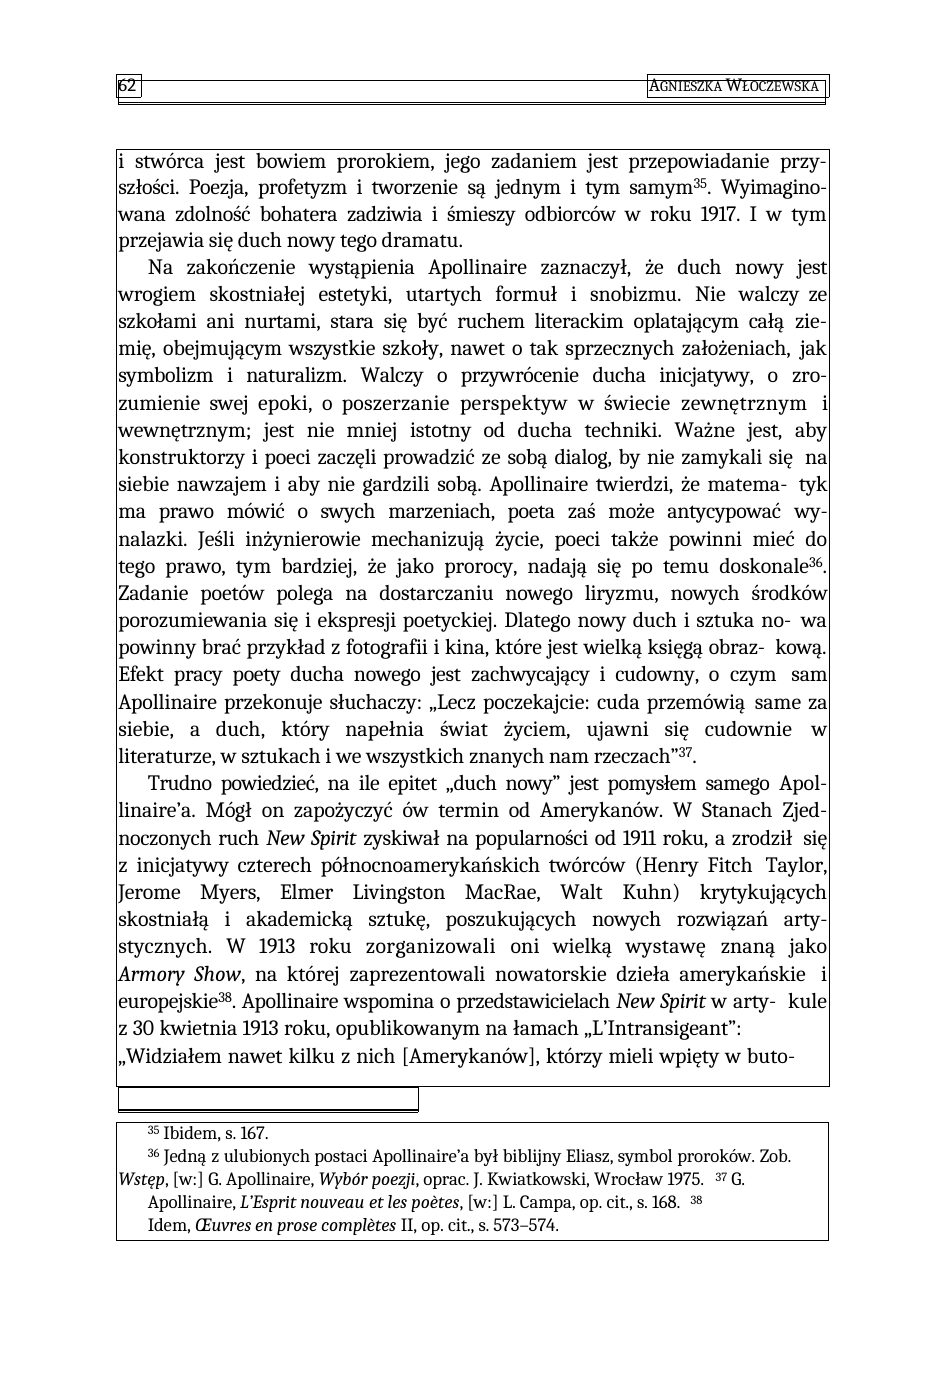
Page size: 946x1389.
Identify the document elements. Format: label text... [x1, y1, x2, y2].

text i stwórca jest bowiem prorokiem, jego zadaniem jest przepowiadanie przy- szłości. Poezja, profetyzm i tworzenie są jednym i tym samym35. Wyimagino- wana zdolność bohatera zadziwia i śmieszy odbiorców w roku 1917. I w tym przejawia się duch nowy tego dramatu. [118, 150, 827, 253]
text AGNIESZKA WŁOCZEWSKA [649, 75, 829, 96]
text [118, 75, 141, 80]
text Wstęp, [w:] G. Apollinaire, Wybór poezji, oprac. J. Kwiatkowski, Wrocław 1975. 37 G. Apollinaire, L’Esprit nouveau et les poètes, [w:] L. Campa, op. cit., s. 168. 38 Idem, Œuvres en prose complètes II, op. cit., s. 573–574. [118, 1169, 749, 1236]
text 35 Ibidem, s. 167. [148, 1123, 828, 1144]
text 36 Jedną z ulubionych postaci Apollinaire’a był biblijny Eliasz, symbol proroków. Zob. [148, 1146, 828, 1167]
text 62 [119, 81, 141, 96]
text Na zakończenie wystąpienia Apollinaire zaznaczył, że duch nowy jest wrogiem skostniałej estetyki, utartych formuł i snobizmu. Nie walczy ze szkołami ani nurtami, stara się być ruchem literackim oplatającym całą zie- mię, obejmującym wszystkie szkoły, nawet o tak sprzecznych założeniach, jak symbolizm i naturalizm. Walczy o przywrócenie ducha inicjatywy, o zro- zumienie swej epoki, o poszerzanie perspektyw w świecie zewnętrznym i wewnętrznym; jest nie mniej istotny od ducha techniki. Ważne jest, aby konstruktorzy i poeci zaczęli prowadzić ze sobą dialog, by nie zamykali się na siebie nawzajem i aby nie gardzili sobą. Apollinaire twierdzi, że matema- tyk ma prawo mówić o swych marzeniach, poeta zaś może antycypować wy- nalazki. Jeśli inżynierowie mechanizują życie, poeci także powinni mieć do tego prawo, tym bardziej, że jako prorocy, nadają się po temu doskonale36. Zadanie poetów polega na dostarczaniu nowego liryzmu, nowych środków porozumiewania się i ekspresji poetyckiej. Dlatego nowy duch i sztuka no- wa powinny brać przykład z fotografii i kina, które jest wielką księgą obraz- kową. Efekt pracy poety ducha nowego jest zachwycający i cudowny, o czym sam Apollinaire przekonuje słuchaczy: „Lecz poczekajcie: cuda przemówią same za siebie, a duch, który napełnia świat życiem, ujawni się cudownie w literaturze, w sztukach i we wszystkich znanych nam rzeczach”37. [118, 254, 828, 769]
text Trudno powiedzieć, na ile epitet „duch nowy” jest pomysłem samego Apol- linaire’a. Mógł on zapożyczyć ów termin od Amerykanów. W Stanach Zjed- noczonych ruch New Spirit zyskiwał na popularności od 1911 roku, a zrodził się z inicjatywy czterech północnoamerykańskich twórców (Henry Fitch Taylor, Jerome Myers, Elmer Livingston MacRae, Walt Kuhn) krytykujących skostniałą i akademicką sztukę, poszukujących nowych rozwiązań arty- stycznych. W 1913 roku zorganizowali oni wielką wystawę znaną jako Armory Show, na której zaprezentowali nowatorskie dzieła amerykańskie i europejskie38. Apollinaire wspomina o przedstawicielach New Spirit w arty- kule z 30 kwietnia 1913 roku, opublikowanym na łamach „L’Intransigeant”: [118, 771, 827, 1041]
text „Widziałem nawet kilku z nich [Amerykanów], którzy mieli wpięty w buto- [118, 1043, 829, 1068]
